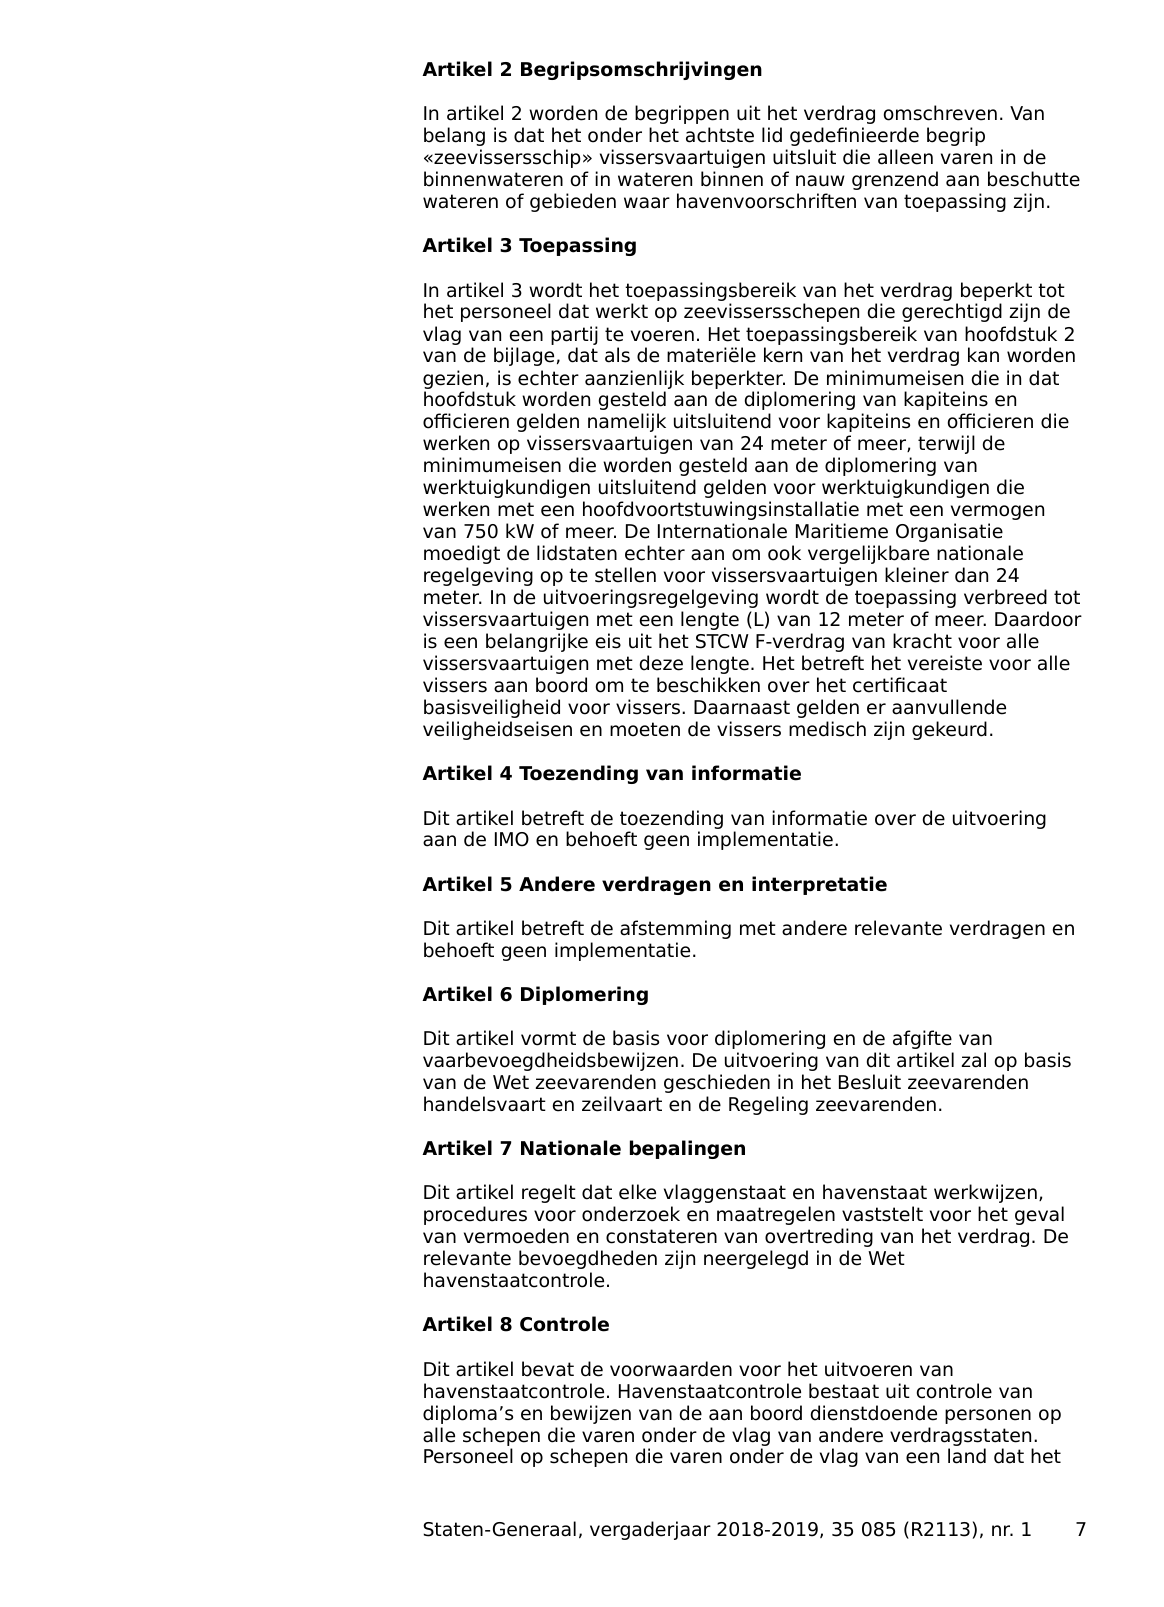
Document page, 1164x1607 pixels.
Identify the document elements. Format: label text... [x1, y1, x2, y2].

text Dit artikel betreft de afstemming met andere relevante verdragen en behoeft geen implementatie. [422, 918, 1087, 962]
subtitle Artikel 3 Toepassing [422, 235, 1087, 257]
text Dit artikel bevat de voorwaarden voor het uitvoeren van havenstaatcontrole. Havenstaatcontrole bestaat uit controle van diploma’s en bewijzen van de aan boord dienstdoende personen op alle schepen die varen onder de vlag van andere verdragsstaten. Personeel op schepen die varen onder de vlag van een land dat het [422, 1358, 1087, 1468]
subtitle Artikel 8 Controle [422, 1314, 1087, 1336]
subtitle Artikel 7 Nationale bepalingen [422, 1138, 1087, 1160]
subtitle Artikel 4 Toezending van informatie [422, 763, 1087, 785]
text In artikel 2 worden de begrippen uit het verdrag omschreven. Van belang is dat het onder het achtste lid gedefinieerde begrip «zeevissersschip» vissersvaartuigen uitsluit die alleen varen in de binnenwateren of in wateren binnen of nauw grenzend aan beschutte wateren of gebieden waar havenvoorschriften van toepassing zijn. [422, 103, 1087, 213]
text In artikel 3 wordt het toepassingsbereik van het verdrag beperkt tot het personeel dat werkt op zeevissersschepen die gerechtigd zijn de vlag van een partij te voeren. Het toepassingsbereik van hoofdstuk 2 van de bijlage, dat als de materiële kern van het verdrag kan worden gezien, is echter aanzienlijk beperkter. De minimumeisen die in dat hoofdstuk worden gesteld aan de diplomering van kapiteins en officieren gelden namelijk uitsluitend voor kapiteins en officieren die werken op vissersvaartuigen van 24 meter of meer, terwijl de minimumeisen die worden gesteld aan de diplomering van werktuigkundigen uitsluitend gelden voor werktuigkundigen die werken met een hoofdvoortstuwingsinstallatie met een vermogen van 750 kW of meer. De Internationale Maritieme Organisatie moedigt de lidstaten echter aan om ook vergelijkbare nationale regelgeving op te stellen voor vissersvaartuigen kleiner dan 24 meter. In de uitvoeringsregelgeving wordt de toepassing verbreed tot vissersvaartuigen met een lengte (L) van 12 meter of meer. Daardoor is een belangrijke eis uit het STCW F-verdrag van kracht voor alle vissersvaartuigen met deze lengte. Het betreft het vereiste voor alle vissers aan boord om te beschikken over het certificaat basisveiligheid voor vissers. Daarnaast gelden er aanvullende veiligheidseisen en moeten de vissers medisch zijn gekeurd. [422, 279, 1087, 741]
subtitle Artikel 6 Diplomering [422, 984, 1087, 1006]
text Dit artikel betreft de toezending van informatie over de uitvoering aan de IMO en behoeft geen implementatie. [422, 807, 1087, 851]
subtitle Artikel 2 Begripsomschrijvingen [422, 59, 1087, 81]
subtitle Artikel 5 Andere verdragen en interpretatie [422, 873, 1087, 896]
text Dit artikel vormt de basis voor diplomering en de afgifte van vaarbevoegdheidsbewijzen. De uitvoering van dit artikel zal op basis van de Wet zeevarenden geschieden in het Besluit zeevarenden handelsvaart en zeilvaart en de Regeling zeevarenden. [422, 1028, 1087, 1116]
text Dit artikel regelt dat elke vlaggenstaat en havenstaat werkwijzen, procedures voor onderzoek en maatregelen vaststelt voor het geval van vermoeden en constateren van overtreding van het verdrag. De relevante bevoegdheden zijn neergelegd in de Wet havenstaatcontrole. [422, 1182, 1087, 1292]
